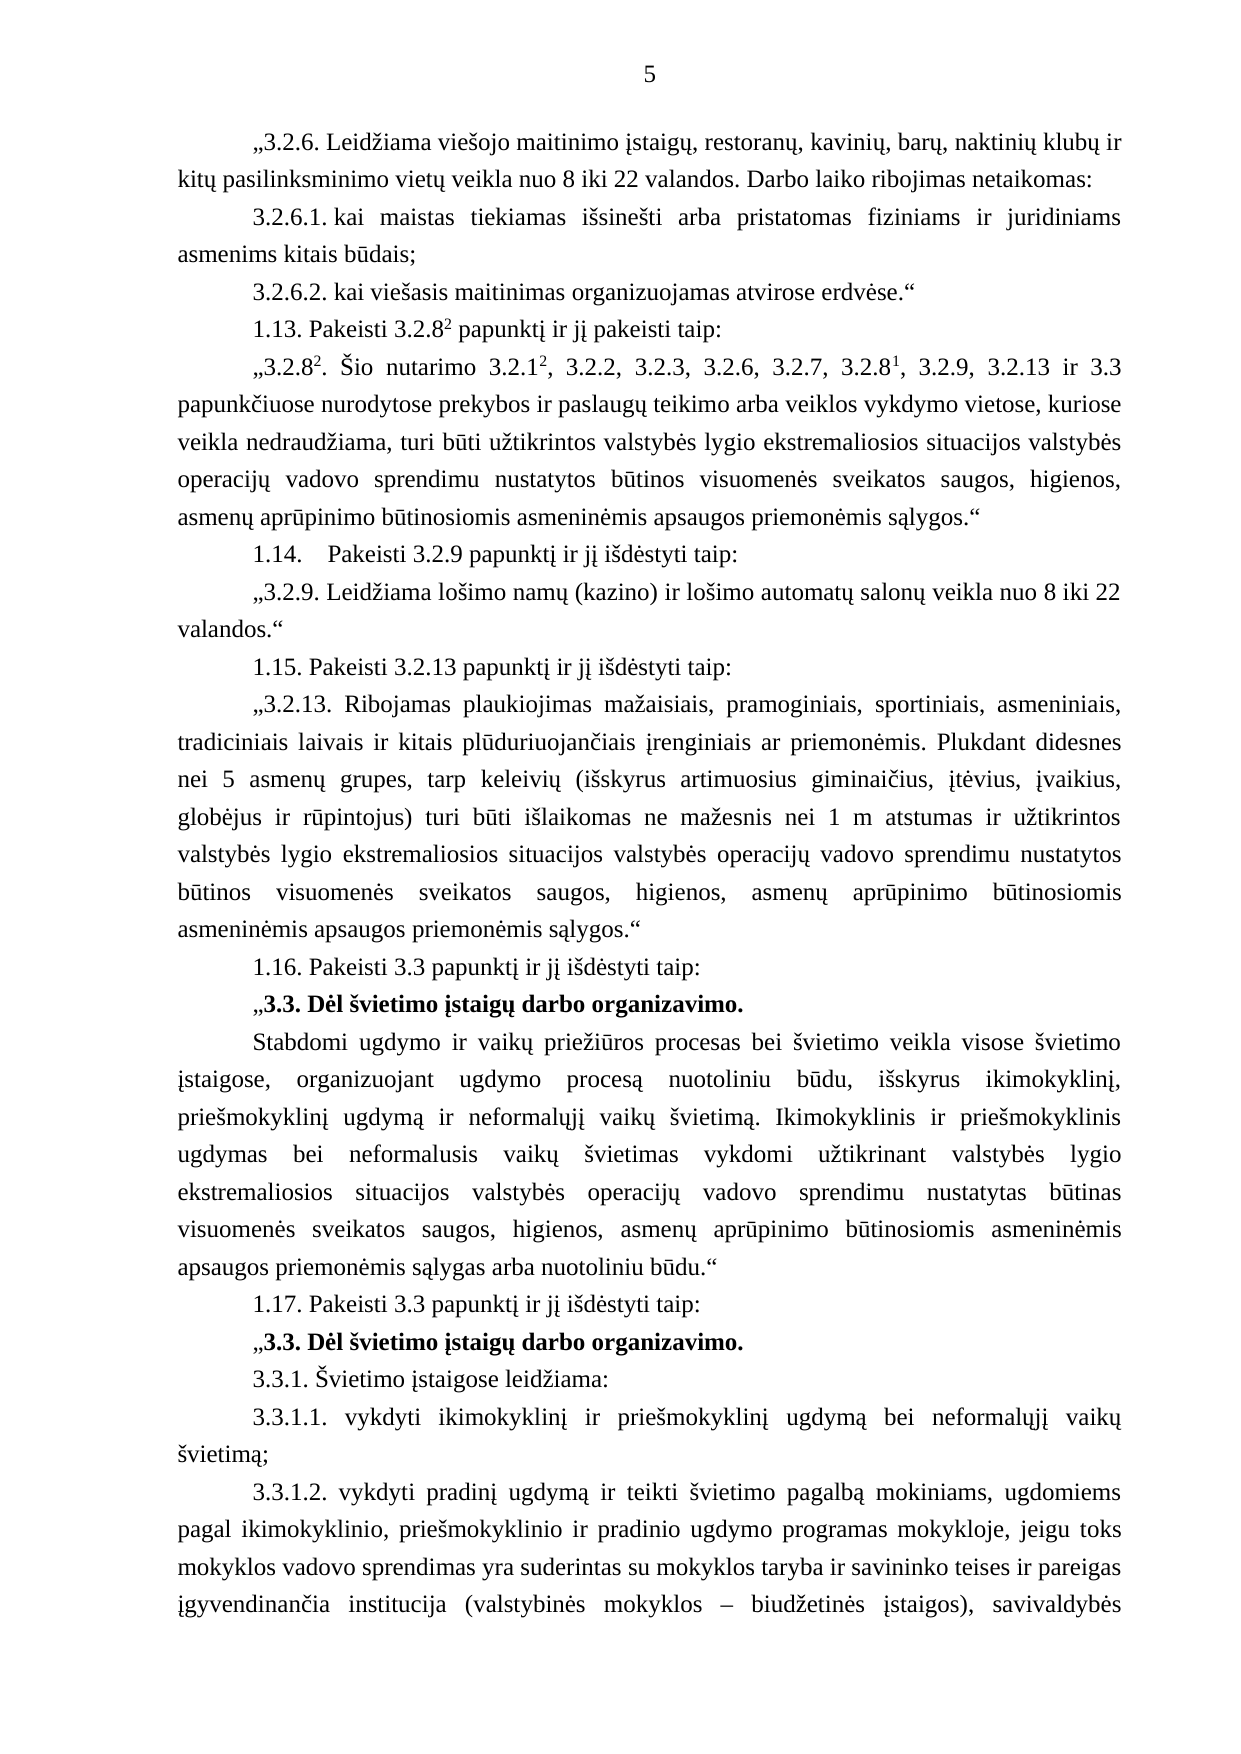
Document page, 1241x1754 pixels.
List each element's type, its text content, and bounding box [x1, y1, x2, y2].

text „3.2.82. Šio nutarimo 3.2.12, 3.2.2, 3.2.3, 3.2.6, 3.2.7, 3.2.81, 3.2.9, 3.2.13 ir 3.3 papunkčiuose nurodytose prekybos ir paslaugų teikimo arba veiklos vykdymo vietose, kuriose veikla nedraudžiama, turi būti užtikrintos valstybės lygio ekstremaliosios situacijos valstybės operacijų vadovo sprendimu nustatytos būtinos visuomenės sveikatos saugos, higienos, asmenų aprūpinimo būtinosiomis asmeninėmis apsaugos priemonėmis sąlygos.“ [177, 343, 1122, 531]
text 1.17. Pakeisti 3.3 papunktį ir jį išdėstyti taip: [177, 1281, 1122, 1318]
text 3.3.1.1. vykdyti ikimokyklinį ir priešmokyklinį ugdymą bei neformalųjį vaikų švietimą; [177, 1393, 1122, 1468]
text 3.3.1. Švietimo įstaigose leidžiama: [177, 1356, 1122, 1393]
text „3.3. Dėl švietimo įstaigų darbo organizavimo. [177, 981, 1122, 1018]
text „3.2.6. Leidžiama viešojo maitinimo įstaigų, restoranų, kavinių, barų, naktinių klubų ir kitų pasilinksminimo vietų veikla nuo 8 iki 22 valandos. Darbo laiko ribojimas netaikomas: [177, 118, 1122, 193]
text „3.2.13. Ribojamas plaukiojimas mažaisiais, pramoginiais, sportiniais, asmeniniais, tradiciniais laivais ir kitais plūduriuojančiais įrenginiais ar priemonėmis. Plukdant didesnes nei 5 asmenų grupes, tarp keleivių (išskyrus artimuosius giminaičius, įtėvius, įvaikius, globėjus ir rūpintojus) turi būti išlaikomas ne mažesnis nei 1 m atstumas ir užtikrintos valstybės lygio ekstremaliosios situacijos valstybės operacijų vadovo sprendimu nustatytos būtinos visuomenės sveikatos saugos, higienos, asmenų aprūpinimo būtinosiomis asmeninėmis apsaugos priemonėmis sąlygos.“ [177, 681, 1122, 943]
text 1.14. Pakeisti 3.2.9 papunktį ir jį išdėstyti taip: [177, 531, 1122, 568]
text 3.2.6.1. kai maistas tiekiamas išsinešti arba pristatomas fiziniams ir juridiniams asmenims kitais būdais; [177, 193, 1122, 268]
text Stabdomi ugdymo ir vaikų priežiūros procesas bei švietimo veikla visose švietimo įstaigose, organizuojant ugdymo procesą nuotoliniu būdu, išskyrus ikimokyklinį, priešmokyklinį ugdymą ir neformalųjį vaikų švietimą. Ikimokyklinis ir priešmokyklinis ugdymas bei neformalusis vaikų švietimas vykdomi užtikrinant valstybės lygio ekstremaliosios situacijos valstybės operacijų vadovo sprendimu nustatytas būtinas visuomenės sveikatos saugos, higienos, asmenų aprūpinimo būtinosiomis asmeninėmis apsaugos priemonėmis sąlygas arba nuotoliniu būdu.“ [177, 1018, 1122, 1281]
text 3.2.6.2. kai viešasis maitinimas organizuojamas atvirose erdvėse.“ [177, 268, 1122, 306]
text 1.16. Pakeisti 3.3 papunktį ir jį išdėstyti taip: [177, 943, 1122, 981]
text „3.3. Dėl švietimo įstaigų darbo organizavimo. [177, 1318, 1122, 1356]
text „3.2.9. Leidžiama lošimo namų (kazino) ir lošimo automatų salonų veikla nuo 8 iki 22 valandos.“ [177, 568, 1122, 643]
text 3.3.1.2. vykdyti pradinį ugdymą ir teikti švietimo pagalbą mokiniams, ugdomiems pagal ikimokyklinio, priešmokyklinio ir pradinio ugdymo programas mokykloje, jeigu toks mokyklos vadovo sprendimas yra suderintas su mokyklos taryba ir savininko teises ir pareigas įgyvendinančia institucija (valstybinės mokyklos – biudžetinės įstaigos), savivaldybės [177, 1468, 1122, 1618]
text 1.13. Pakeisti 3.2.82 papunktį ir jį pakeisti taip: [177, 306, 1122, 343]
text 1.15. Pakeisti 3.2.13 papunktį ir jį išdėstyti taip: [177, 643, 1122, 681]
